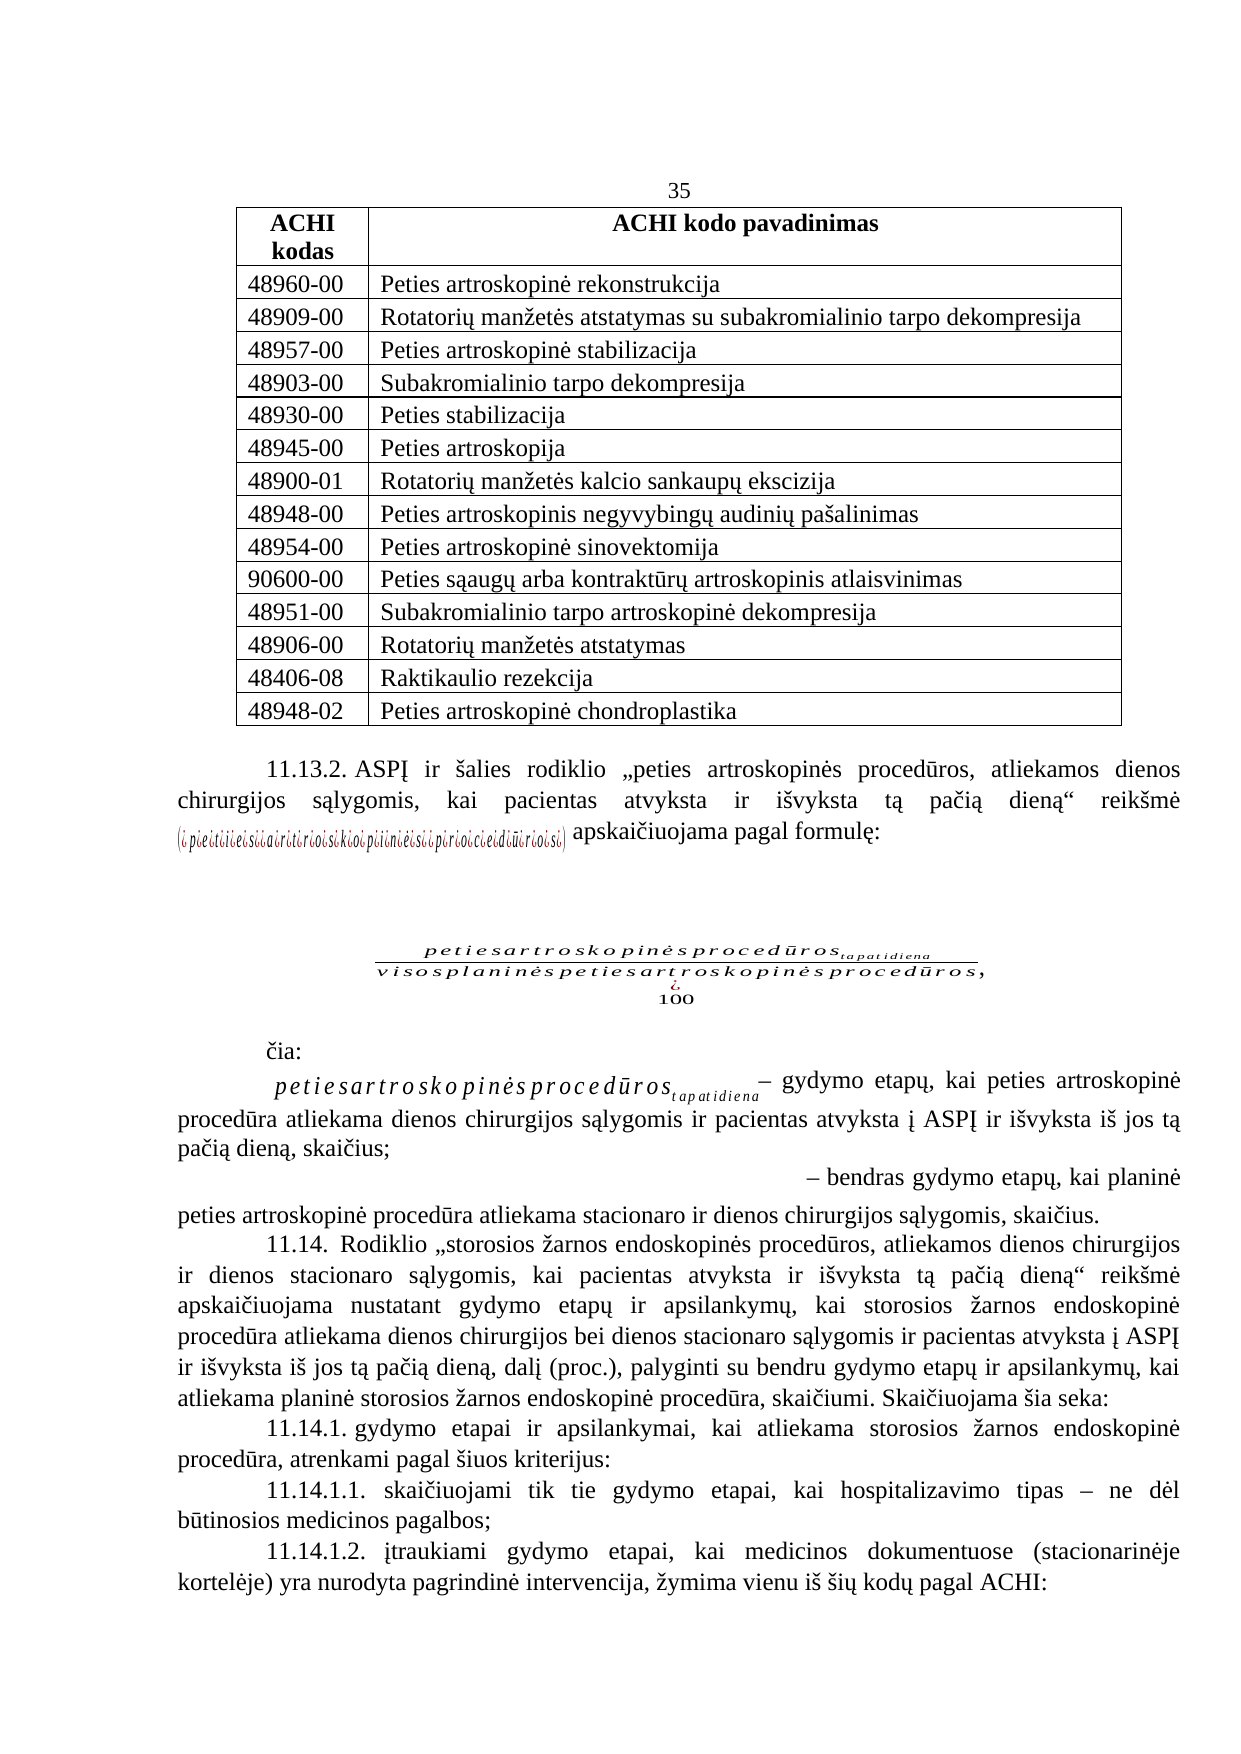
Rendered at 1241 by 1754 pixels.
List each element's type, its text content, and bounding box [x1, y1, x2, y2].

text 11.14. Rodiklio „storosios žarnos endoskopinės procedūros, atliekamos dienos chirurgijos ir dienos stacionaro sąlygomis, kai pacientas atvyksta ir išvyksta tą pačią dieną“ reikšmė apskaičiuojama nustatant gydymo etapų ir apsilankymų, kai storosios žarnos endoskopinė procedūra atliekama dienos chirurgijos bei dienos stacionaro sąlygomis ir pacientas atvyksta į ASPĮ ir išvyksta iš jos tą pačią dieną, dalį (proc.), palyginti su bendru gydymo etapų ir apsilankymų, kai atliekama planinė storosios žarnos endoskopinė procedūra, skaičiumi. Skaičiuojama šia seka: [177, 1229, 1181, 1411]
table_cell Rotatorių manžetės atstatymas su subakromialinio tarpo dekompresija [369, 299, 1121, 331]
table_cell Peties artroskopinė sinovektomija [369, 529, 1121, 561]
text 11.14.1.2. įtraukiami gydymo etapai, kai medicinos dokumentuose (stacionarinėje kortelėje) yra nurodyta pagrindinė intervencija, žymima vienu iš šių kodų pagal ACHI: [177, 1536, 1181, 1596]
text 11.14.1. gydymo etapai ir apsilankymai, kai atliekama storosios žarnos endoskopinė procedūra, atrenkami pagal šiuos kriterijus: [177, 1413, 1181, 1473]
table_cell 48945-00 [237, 430, 368, 462]
table_cell Subakromialinio tarpo artroskopinė dekompresija [369, 594, 1121, 626]
table_cell Peties artroskopinė rekonstrukcija [369, 266, 1121, 298]
table_cell Peties stabilizacija [369, 398, 1121, 429]
text 11.14.1.1. skaičiuojami tik tie gydymo etapai, kai hospitalizavimo tipas – ne dėl būtinosios medicinos pagalbos; [177, 1475, 1181, 1534]
table_header ACHI kodas [237, 208, 368, 265]
text – bendras gydymo etapų, kai planinė peties artroskopinė procedūra atliekama stacionaro ir dienos chirurgijos sąlygomis, skaičius. [177, 1162, 1181, 1229]
table_cell 48957-00 [237, 332, 368, 364]
table_header ACHI kodo pavadinimas [369, 208, 1121, 265]
table_cell Rotatorių manžetės atstatymas [369, 627, 1121, 659]
table_cell 48906-00 [237, 627, 368, 659]
table_cell Subakromialinio tarpo dekompresija [369, 365, 1121, 396]
text – gydymo etapų, kai peties artroskopinė procedūra atliekama dienos chirurgijos sąlygomis ir pacientas atvyksta į ASPĮ ir išvyksta iš jos tą pačią dieną, skaičius; [177, 1065, 1181, 1162]
table_cell 48903-00 [237, 365, 368, 396]
text čia: [177, 1036, 1181, 1065]
table_cell 48406-08 [237, 660, 368, 692]
table_cell 48900-01 [237, 463, 368, 495]
table_cell 48930-00 [237, 398, 368, 429]
table_cell 48948-00 [237, 496, 368, 528]
table_cell 48951-00 [237, 594, 368, 626]
table_cell Peties artroskopinė chondroplastika [369, 693, 1121, 724]
table_cell Peties artroskopinė stabilizacija [369, 332, 1121, 364]
text , [177, 943, 1181, 1007]
table_cell Raktikaulio rezekcija [369, 660, 1121, 692]
table_cell Peties artroskopija [369, 430, 1121, 462]
table_cell Peties artroskopinis negyvybingų audinių pašalinimas [369, 496, 1121, 528]
table_cell Peties sąaugų arba kontraktūrų artroskopinis atlaisvinimas [369, 562, 1121, 593]
table_cell 48954-00 [237, 529, 368, 561]
table_cell 48948-02 [237, 693, 368, 724]
text 11.13.2. ASPĮ ir šalies rodiklio „peties artroskopinės procedūros, atliekamos dienos chirurgijos sąlygomis, kai pacientas atvyksta ir išvyksta tą pačią dieną“ reikšmė apskaičiuojama pagal formulę: [177, 754, 1181, 854]
table_cell 48960-00 [237, 266, 368, 298]
table_cell 90600-00 [237, 562, 368, 593]
table_cell Rotatorių manžetės kalcio sankaupų ekscizija [369, 463, 1121, 495]
table_cell 48909-00 [237, 299, 368, 331]
